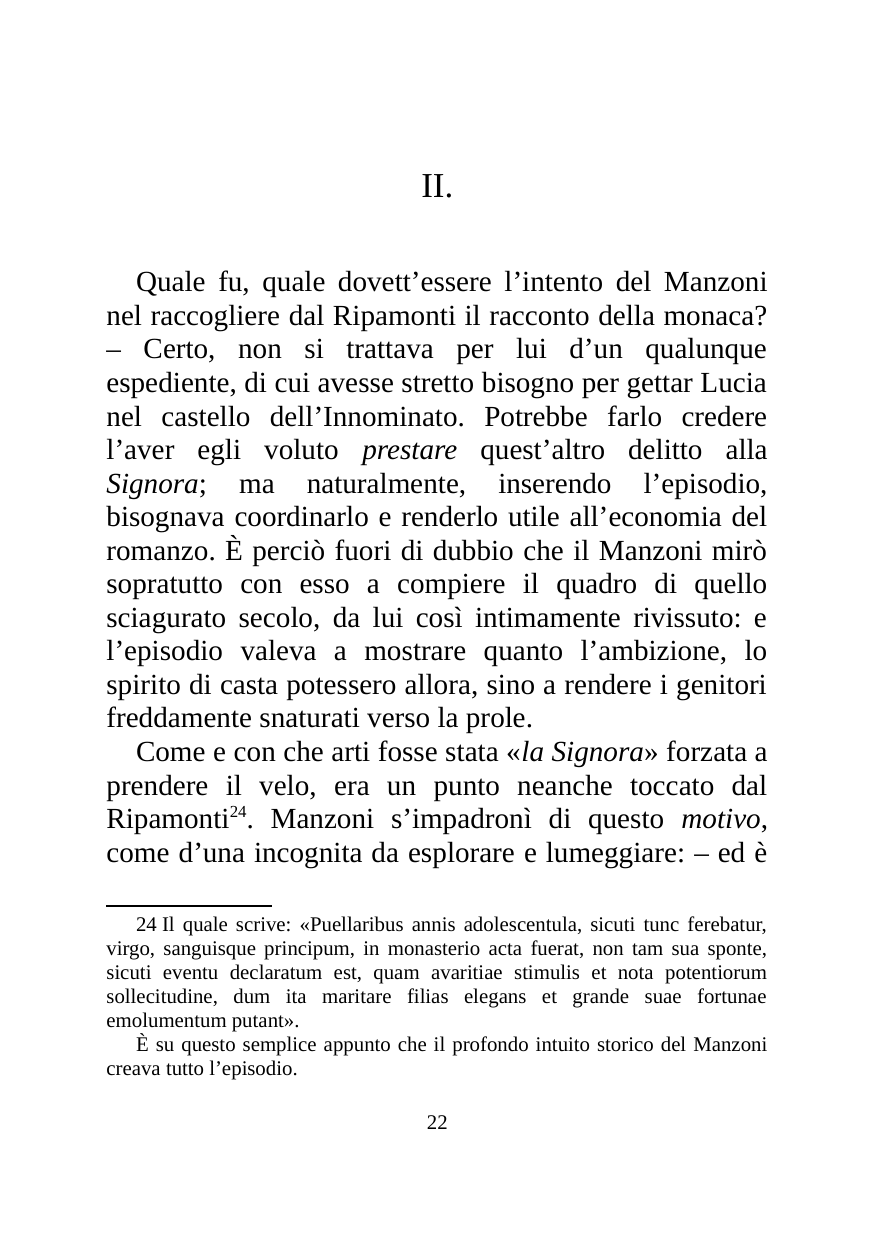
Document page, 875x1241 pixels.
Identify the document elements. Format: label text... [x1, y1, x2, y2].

subtitle II. [106, 165, 768, 206]
text Il quale scrive: «Puellaribus annis adolescentula, sicuti tunc ferebatur, virgo, sanguisque principum, in monasterio acta fuerat, non tam sua sponte, sicuti eventu declaratum est, quam avaritiae stimulis et nota potentiorum sollecitudine, dum ita maritare filias elegans et grande suae fortunae emolumentum putant». [106, 912, 768, 1032]
text È su questo semplice appunto che il profondo intuito storico del Manzoni creava tutto l’episodio. [106, 1032, 768, 1080]
text Come e con che arti fosse stata «la Signora» forzata a prendere il velo, era un punto neanche toccato dal Ripamonti. Manzoni s’impadronì di questo motivo, come d’una incognita da esplorare e lumeggiare: – ed è [106, 734, 768, 868]
text Quale fu, quale dovett’essere l’intento del Manzoni nel raccogliere dal Ripamonti il racconto della monaca? – Certo, non si trattava per lui d’un qualunque espediente, di cui avesse stretto bisogno per gettar Lucia nel castello dell’Innominato. Potrebbe farlo credere l’aver egli voluto prestare quest’altro delitto alla Signora; ma naturalmente, inserendo l’episodio, bisognava coordinarlo e renderlo utile all’economia del romanzo. È perciò fuori di dubbio che il Manzoni mirò sopratutto con esso a compiere il quadro di quello sciagurato secolo, da lui così intimamente rivissuto: e l’episodio valeva a mostrare quanto l’ambizione, lo spirito di casta potessero allora, sino a rendere i genitori freddamente snaturati verso la prole. [106, 264, 768, 734]
